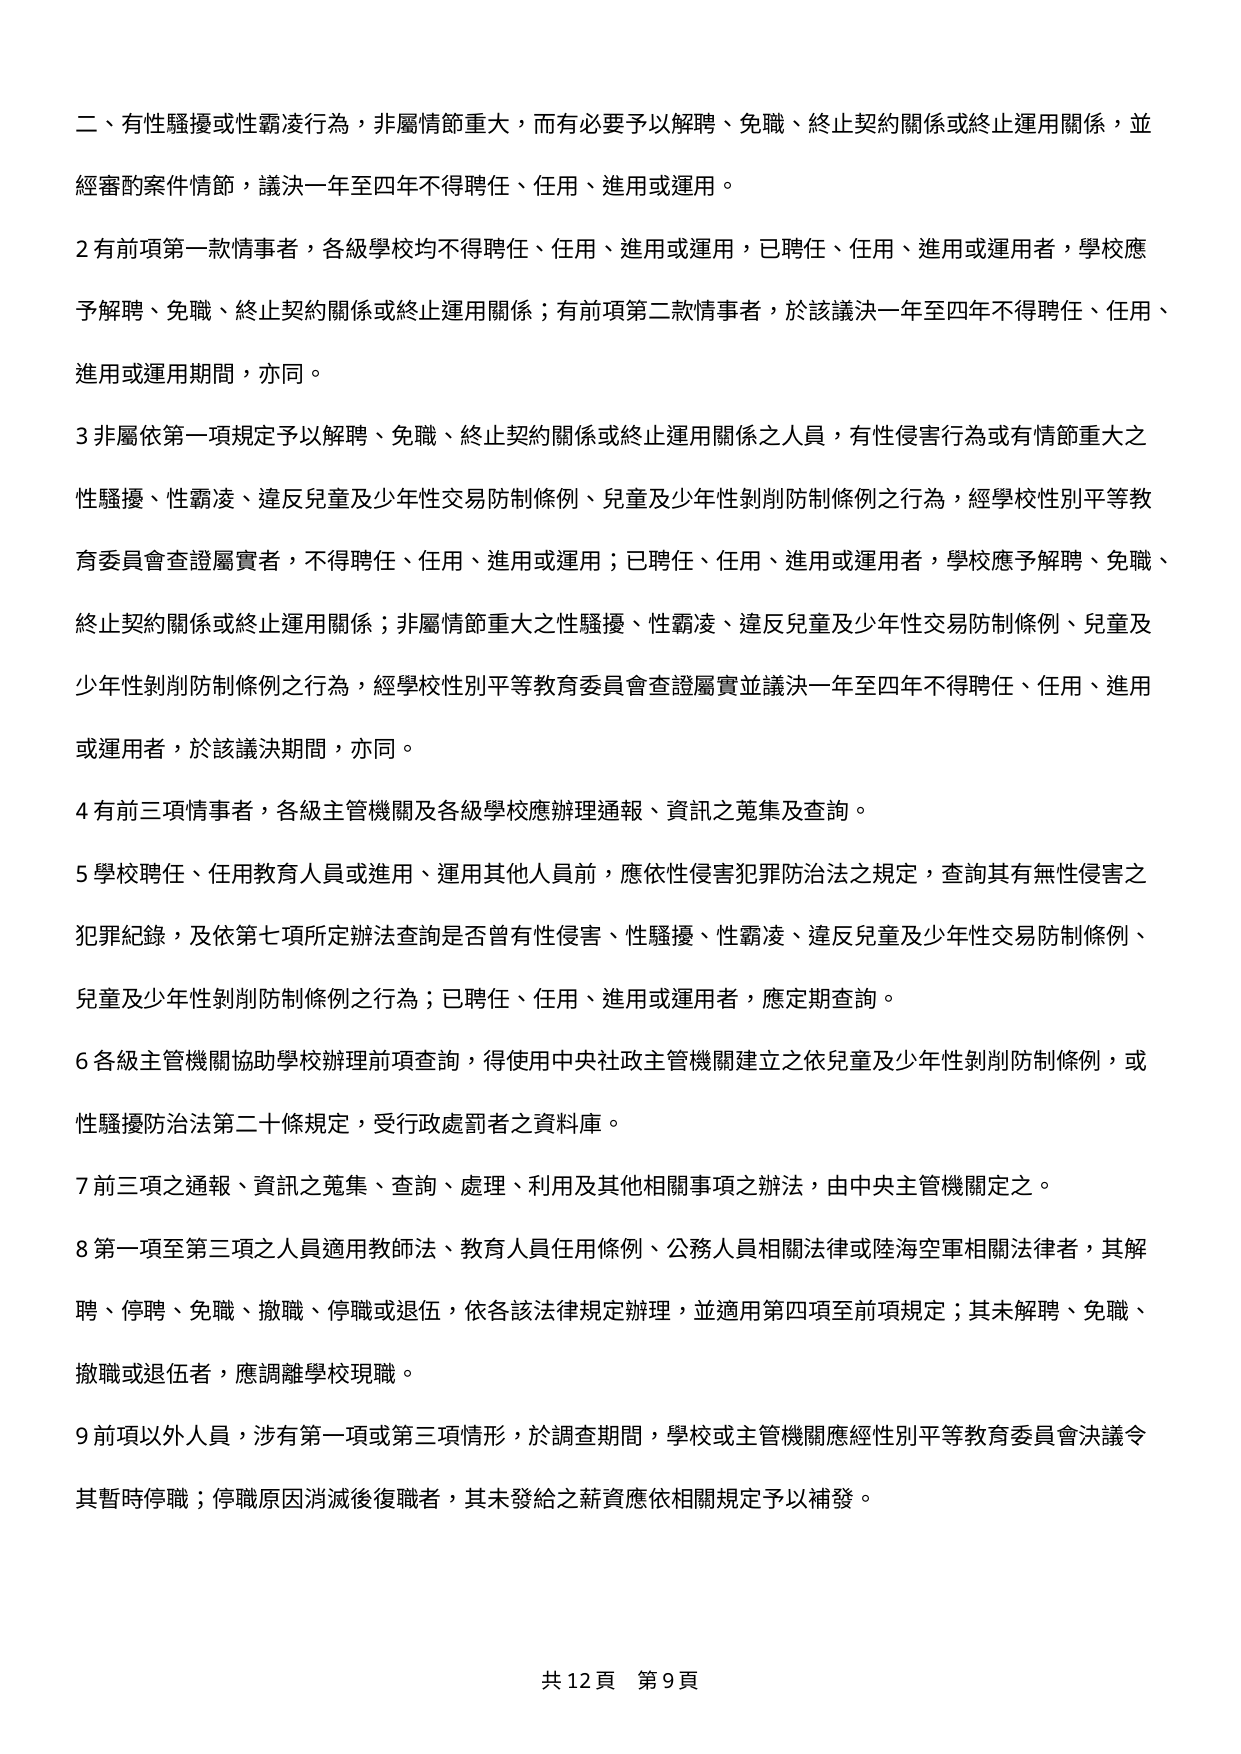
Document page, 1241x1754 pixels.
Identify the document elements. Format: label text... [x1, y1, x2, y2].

text 二、有性騷擾或性霸凌行為，非屬情節重大，而有必要予以解聘、免職、終止契約關係或終止運用關係，並經審酌案件情節，議決一年至四年不得聘任、任用、進用或運用。 [75, 81, 1165, 206]
text 2有前項第一款情事者，各級學校均不得聘任、任用、進用或運用，已聘任、任用、進用或運用者，學校應予解聘、免職、終止契約關係或終止運用關係；有前項第二款情事者，於該議決一年至四年不得聘任、任用、進用或運用期間，亦同。 [75, 206, 1165, 393]
text 6各級主管機關協助學校辦理前項查詢，得使用中央社政主管機關建立之依兒童及少年性剝削防制條例，或性騷擾防治法第二十條規定，受行政處罰者之資料庫。 [75, 1018, 1165, 1143]
text 3非屬依第一項規定予以解聘、免職、終止契約關係或終止運用關係之人員，有性侵害行為或有情節重大之性騷擾、性霸凌、違反兒童及少年性交易防制條例、兒童及少年性剝削防制條例之行為，經學校性別平等教育委員會查證屬實者，不得聘任、任用、進用或運用；已聘任、任用、進用或運用者，學校應予解聘、免職、終止契約關係或終止運用關係；非屬情節重大之性騷擾、性霸凌、違反兒童及少年性交易防制條例、兒童及少年性剝削防制條例之行為，經學校性別平等教育委員會查證屬實並議決一年至四年不得聘任、任用、進用或運用者，於該議決期間，亦同。 [75, 393, 1165, 768]
text 5學校聘任、任用教育人員或進用、運用其他人員前，應依性侵害犯罪防治法之規定，查詢其有無性侵害之犯罪紀錄，及依第七項所定辦法查詢是否曾有性侵害、性騷擾、性霸凌、違反兒童及少年性交易防制條例、兒童及少年性剝削防制條例之行為；已聘任、任用、進用或運用者，應定期查詢。 [75, 831, 1165, 1018]
text 8第一項至第三項之人員適用教師法、教育人員任用條例、公務人員相關法律或陸海空軍相關法律者，其解聘、停聘、免職、撤職、停職或退伍，依各該法律規定辦理，並適用第四項至前項規定；其未解聘、免職、撤職或退伍者，應調離學校現職。 [75, 1206, 1165, 1393]
text 4有前三項情事者，各級主管機關及各級學校應辦理通報、資訊之蒐集及查詢。 [75, 768, 1165, 831]
text 7前三項之通報、資訊之蒐集、查詢、處理、利用及其他相關事項之辦法，由中央主管機關定之。 [75, 1143, 1165, 1206]
text 9前項以外人員，涉有第一項或第三項情形，於調查期間，學校或主管機關應經性別平等教育委員會決議令其暫時停職；停職原因消滅後復職者，其未發給之薪資應依相關規定予以補發。 [75, 1393, 1165, 1518]
